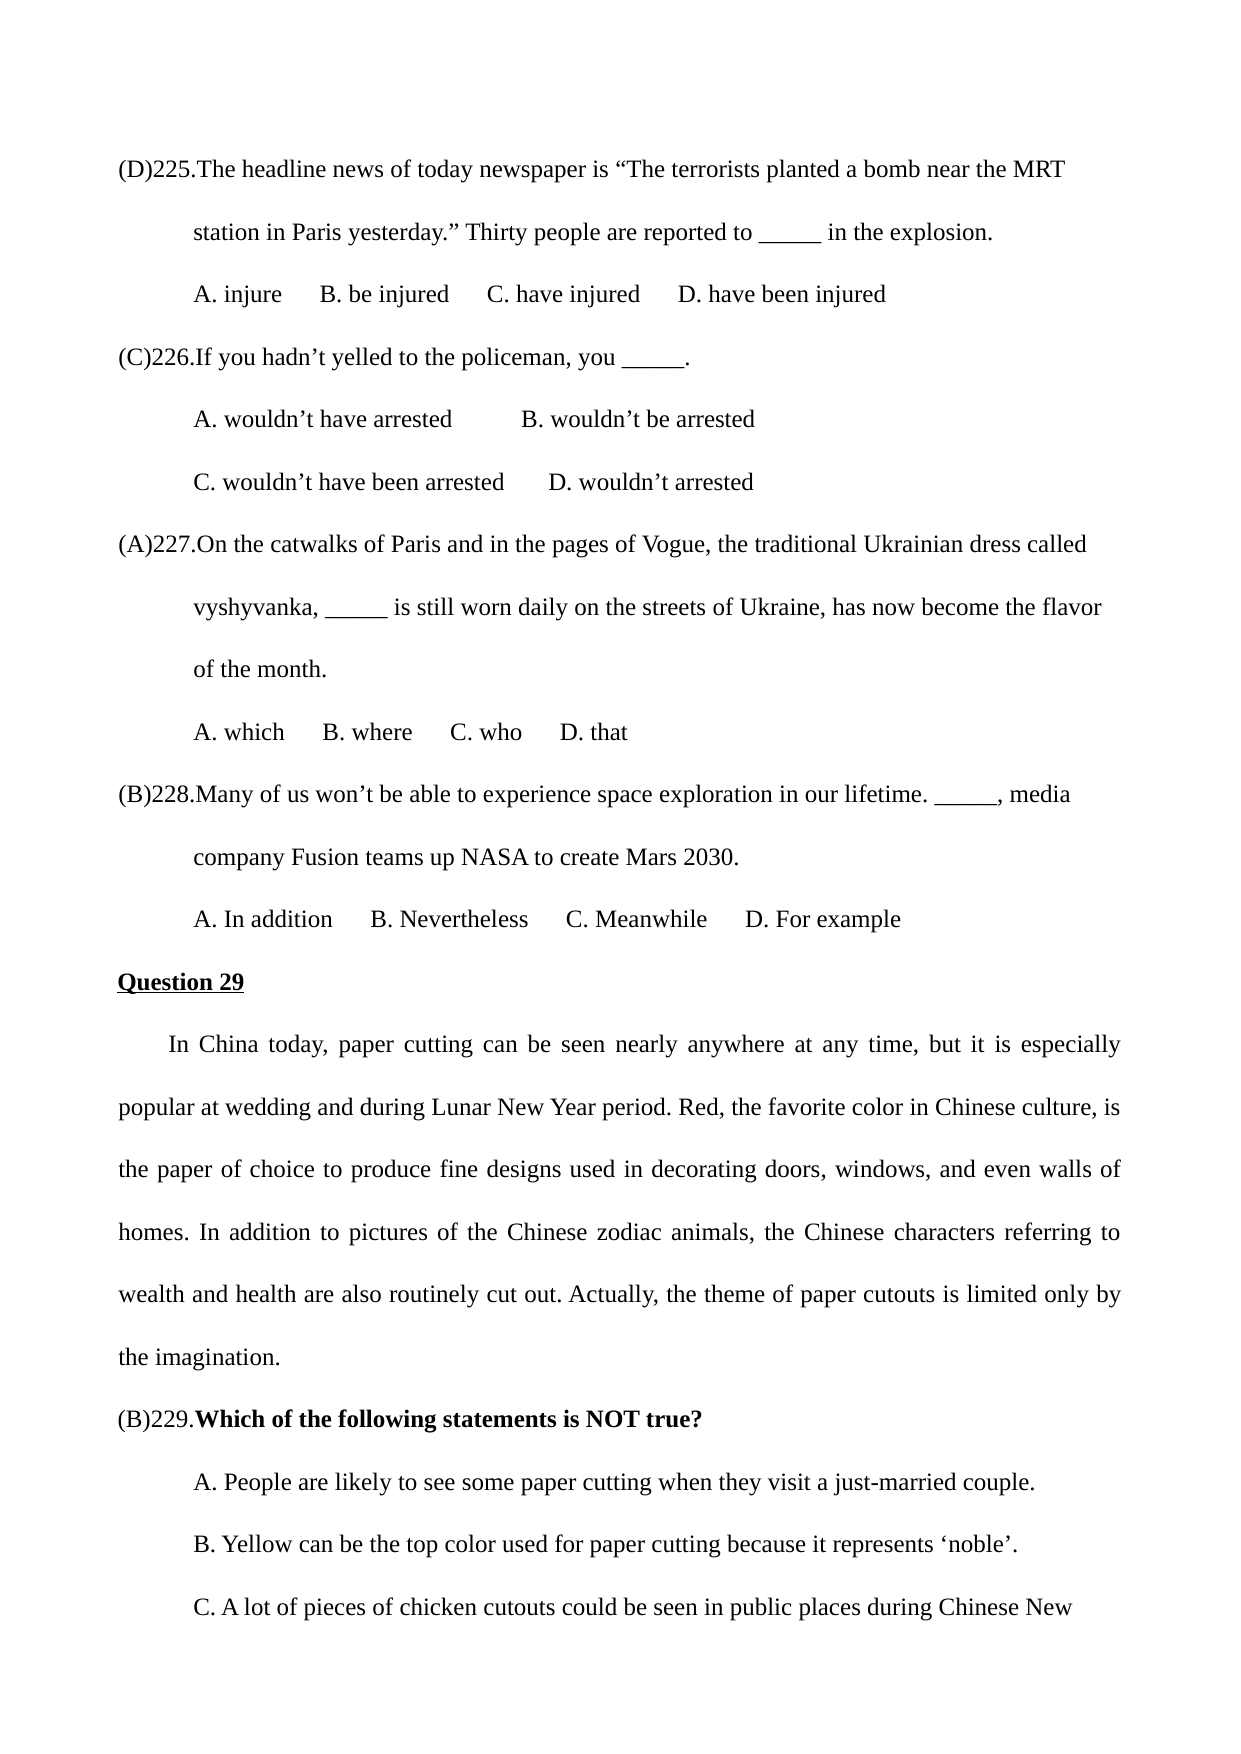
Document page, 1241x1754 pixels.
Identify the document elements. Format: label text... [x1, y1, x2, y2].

text Question 29 [117, 939, 1122, 1002]
text (B)228.Many of us won’t be able to experience space exploration in our lifetime. _____, media company Fusion teams up NASA to create Mars 2030. [118, 752, 1122, 877]
text C. wouldn’t have been arrested D. wouldn’t arrested [193, 439, 1122, 502]
text B. Yellow can be the top color used for paper cutting because it represents ‘noble’. [193, 1502, 1122, 1564]
text A. In addition B. Nevertheless C. Meanwhile D. For example [193, 877, 1122, 939]
text A. wouldn’t have arrested B. wouldn’t be arrested [193, 377, 1122, 439]
text (A)227.On the catwalks of Paris and in the pages of Vogue, the traditional Ukrainian dress called vyshyvanka, _____ is still worn daily on the streets of Ukraine, has now become the flavor of the month. [118, 502, 1122, 689]
text In China today, paper cutting can be seen nearly anywhere at any time, but it is especially popular at wedding and during Lunar New Year period. Red, the favorite color in Chinese culture, is the paper of choice to produce fine designs used in decorating doors, windows, and even walls of homes. In addition to pictures of the Chinese zodiac animals, the Chinese characters referring to wealth and health are also routinely cut out. Actually, the theme of paper cutouts is limited only by the imagination. [118, 1002, 1122, 1377]
text A. People are likely to see some paper cutting when they visit a just-married couple. [193, 1439, 1122, 1502]
text (C)226.If you hadn’t yelled to the policeman, you _____. [118, 314, 1122, 377]
text A. injure B. be injured C. have injured D. have been injured [193, 252, 1122, 314]
text (B)229.Which of the following statements is NOT true? [117, 1377, 1122, 1439]
text C. A lot of pieces of chicken cutouts could be seen in public places during Chinese New [193, 1564, 1122, 1627]
text (D)225.The headline news of today newspaper is “The terrorists planted a bomb near the MRT station in Paris yesterday.” Thirty people are reported to _____ in the explosion. [118, 127, 1122, 252]
text A. which B. where C. who D. that [193, 689, 1122, 752]
